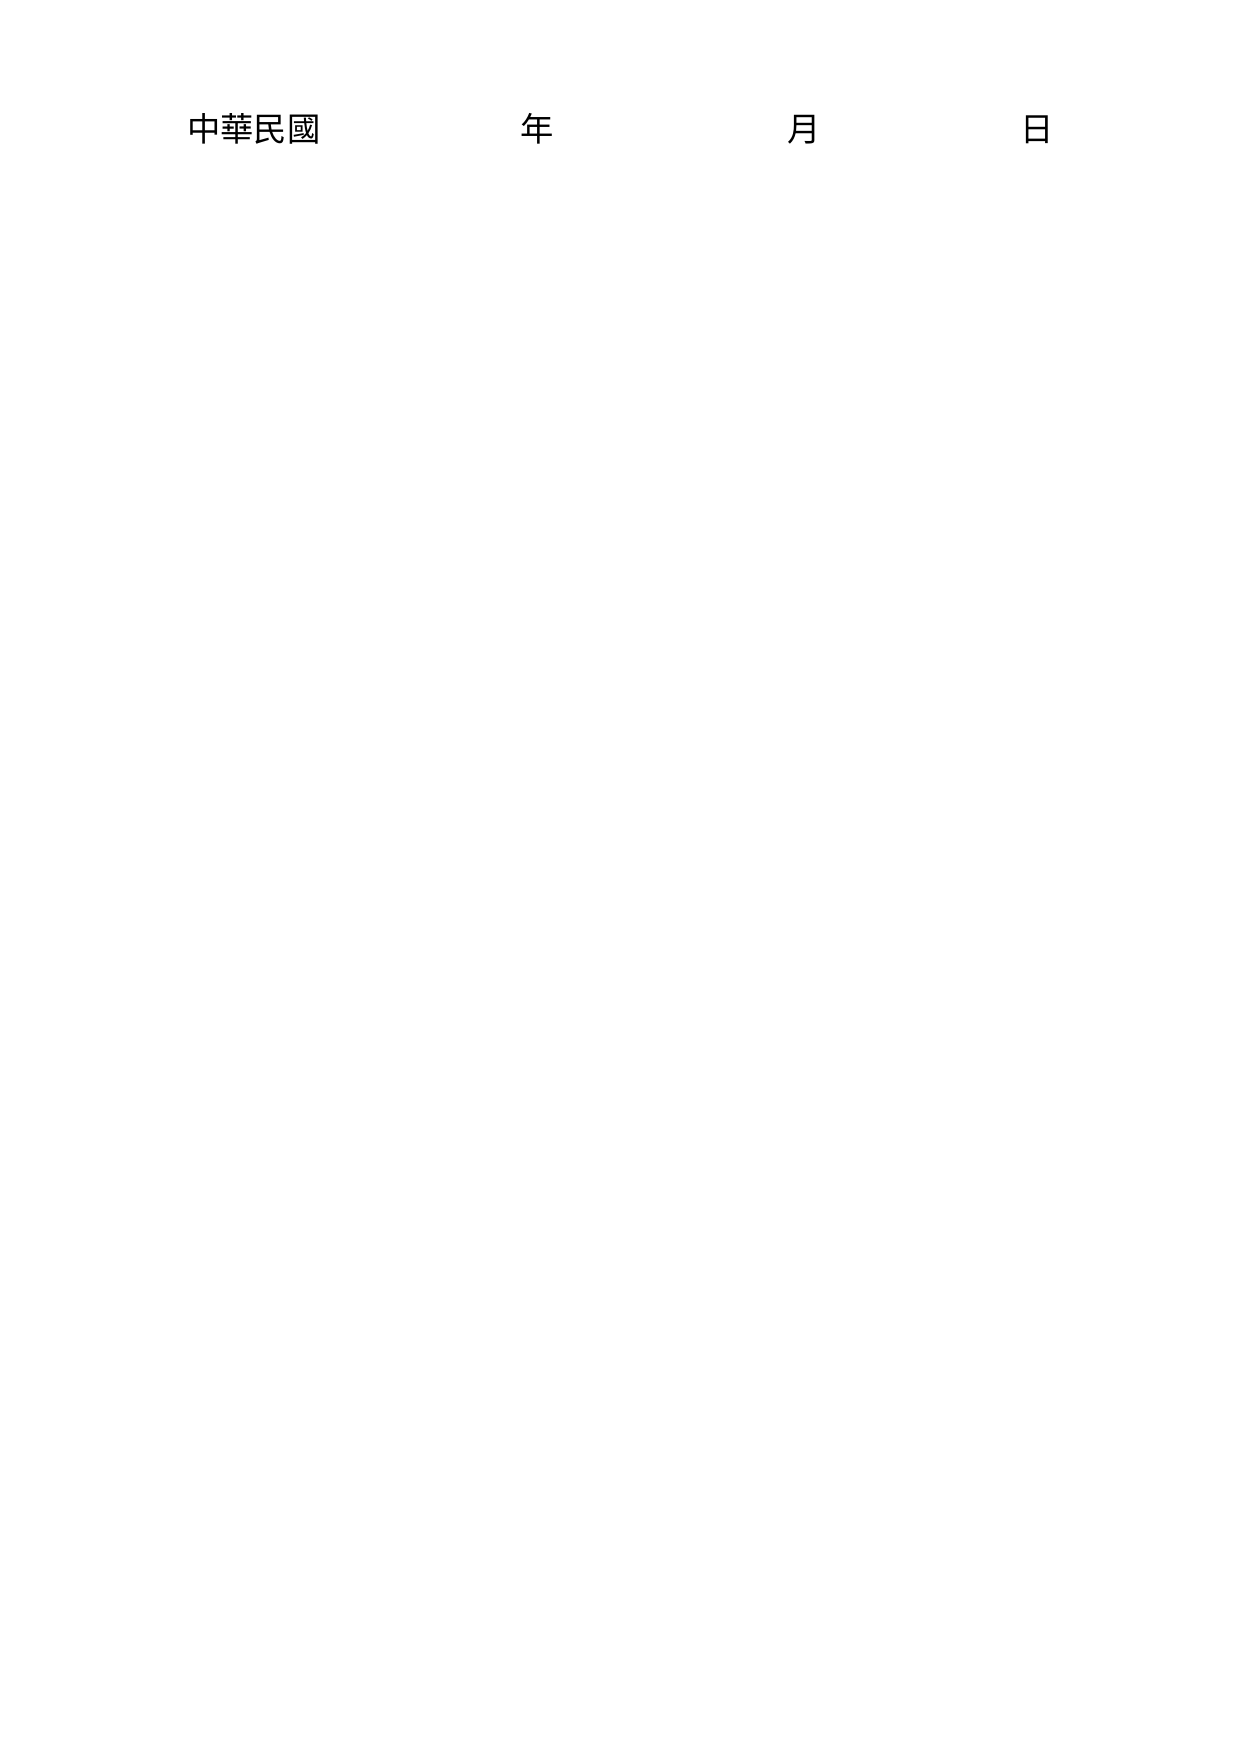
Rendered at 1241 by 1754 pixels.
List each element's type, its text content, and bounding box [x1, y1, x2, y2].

text 中華民國 年 月 日 [75, 89, 1165, 164]
